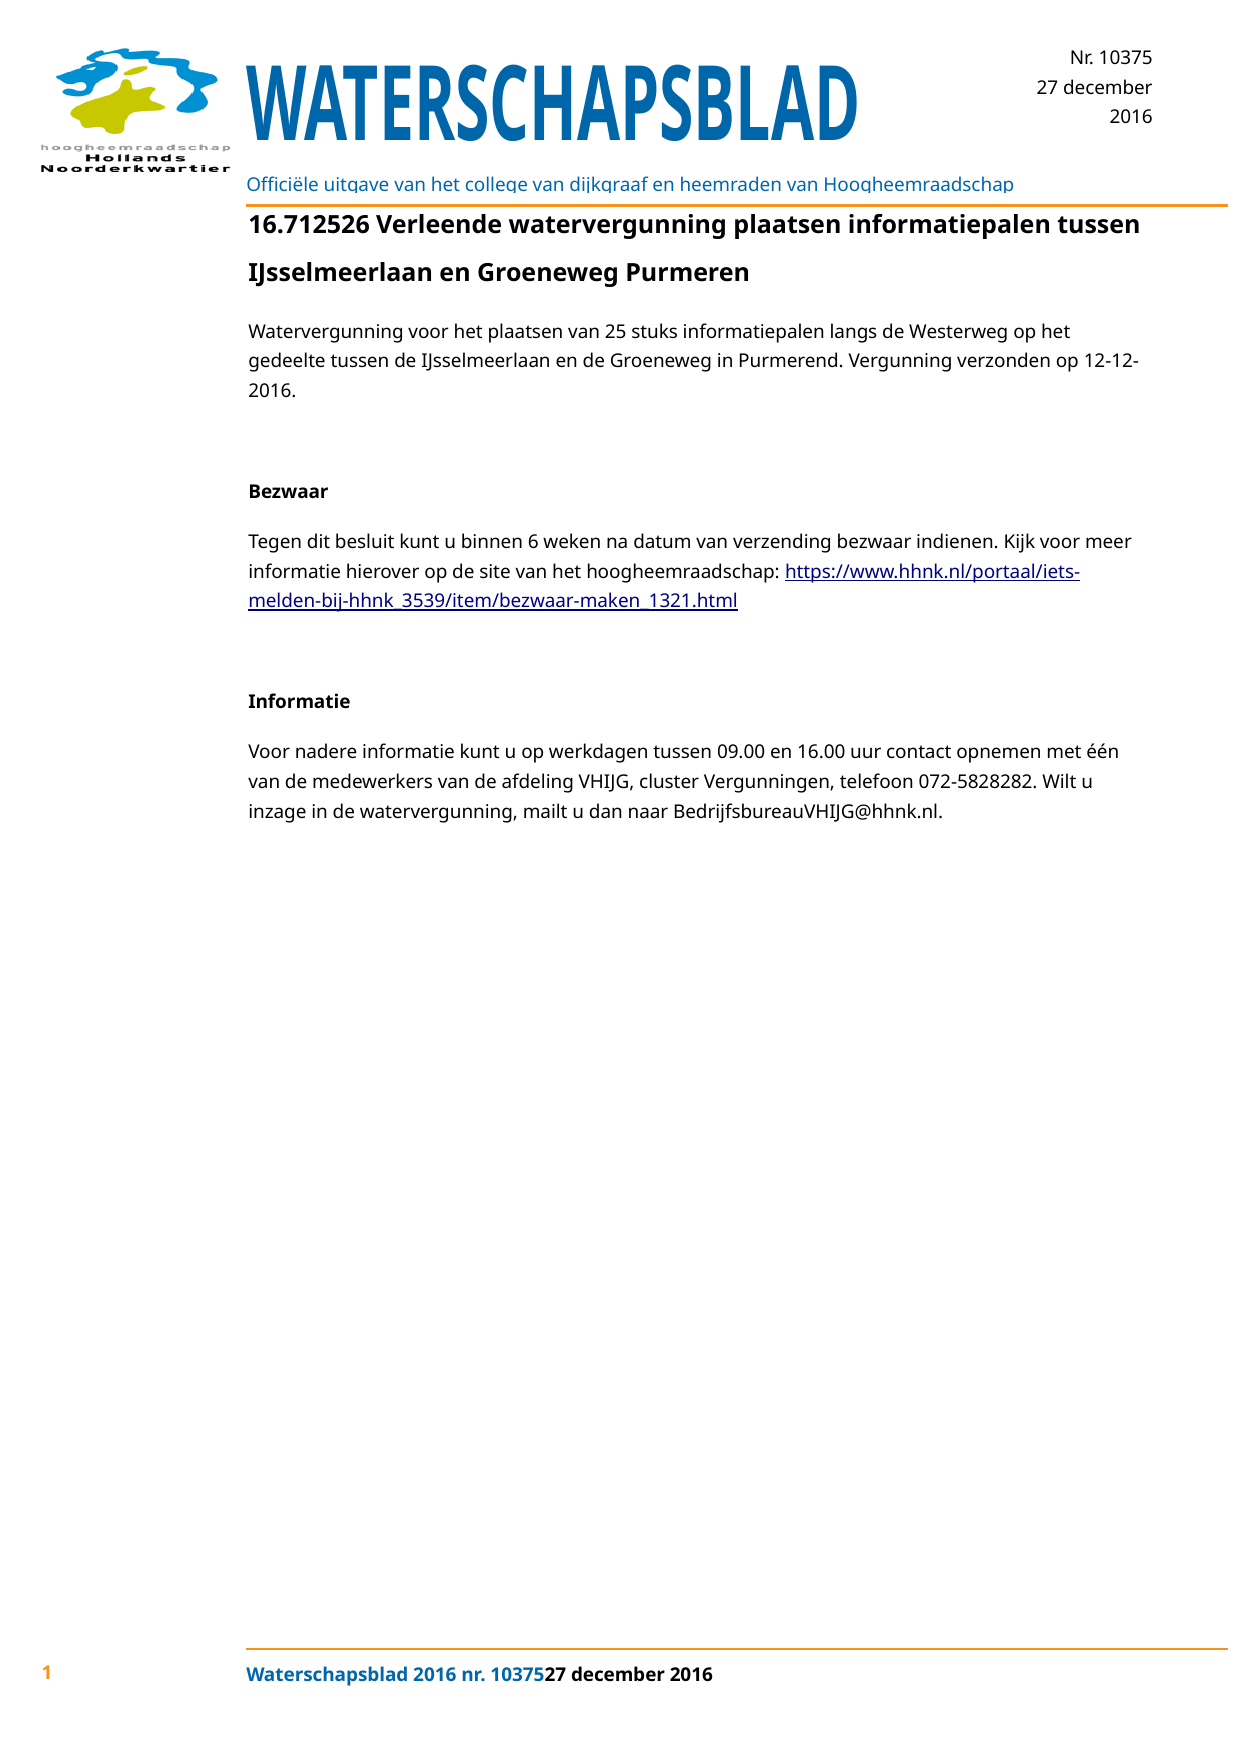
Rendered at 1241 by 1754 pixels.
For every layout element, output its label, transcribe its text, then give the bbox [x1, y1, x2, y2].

text Bezwaar [248, 478, 1152, 504]
text Informatie [248, 688, 1152, 714]
text Voor nadere informatie kunt u op werkdagen tussen 09.00 en 16.00 uur contact opnemen met één van de medewerkers van de afdeling VHIJG, cluster Vergunningen, telefoon 072-5828282. Wilt u inzage in de watervergunning, mailt u dan naar BedrijfsbureauVHIJG@hhnk.nl. [248, 739, 1152, 824]
text Tegen dit besluit kunt u binnen 6 weken na datum van verzending bezwaar indienen. Kijk voor meer informatie hierover op de site van het hoogheemraadschap: https://www.hhnk.nl/portaal/iets-melden-bij-hhnk_3539/item/bezwaar-maken_1321.html [248, 528, 1152, 613]
picture [41, 47, 231, 172]
text 16.712526 Verleende watervergunning plaatsen informatiepalen tussen IJsselmeerlaan en Groeneweg Purmeren [248, 207, 1152, 288]
text Watervergunning voor het plaatsen van 25 stuks informatiepalen langs de Westerweg op het gedeelte tussen de IJsselmeerlaan en de Groeneweg in Purmerend. Vergunning verzonden op 12-12-2016. [248, 318, 1152, 403]
